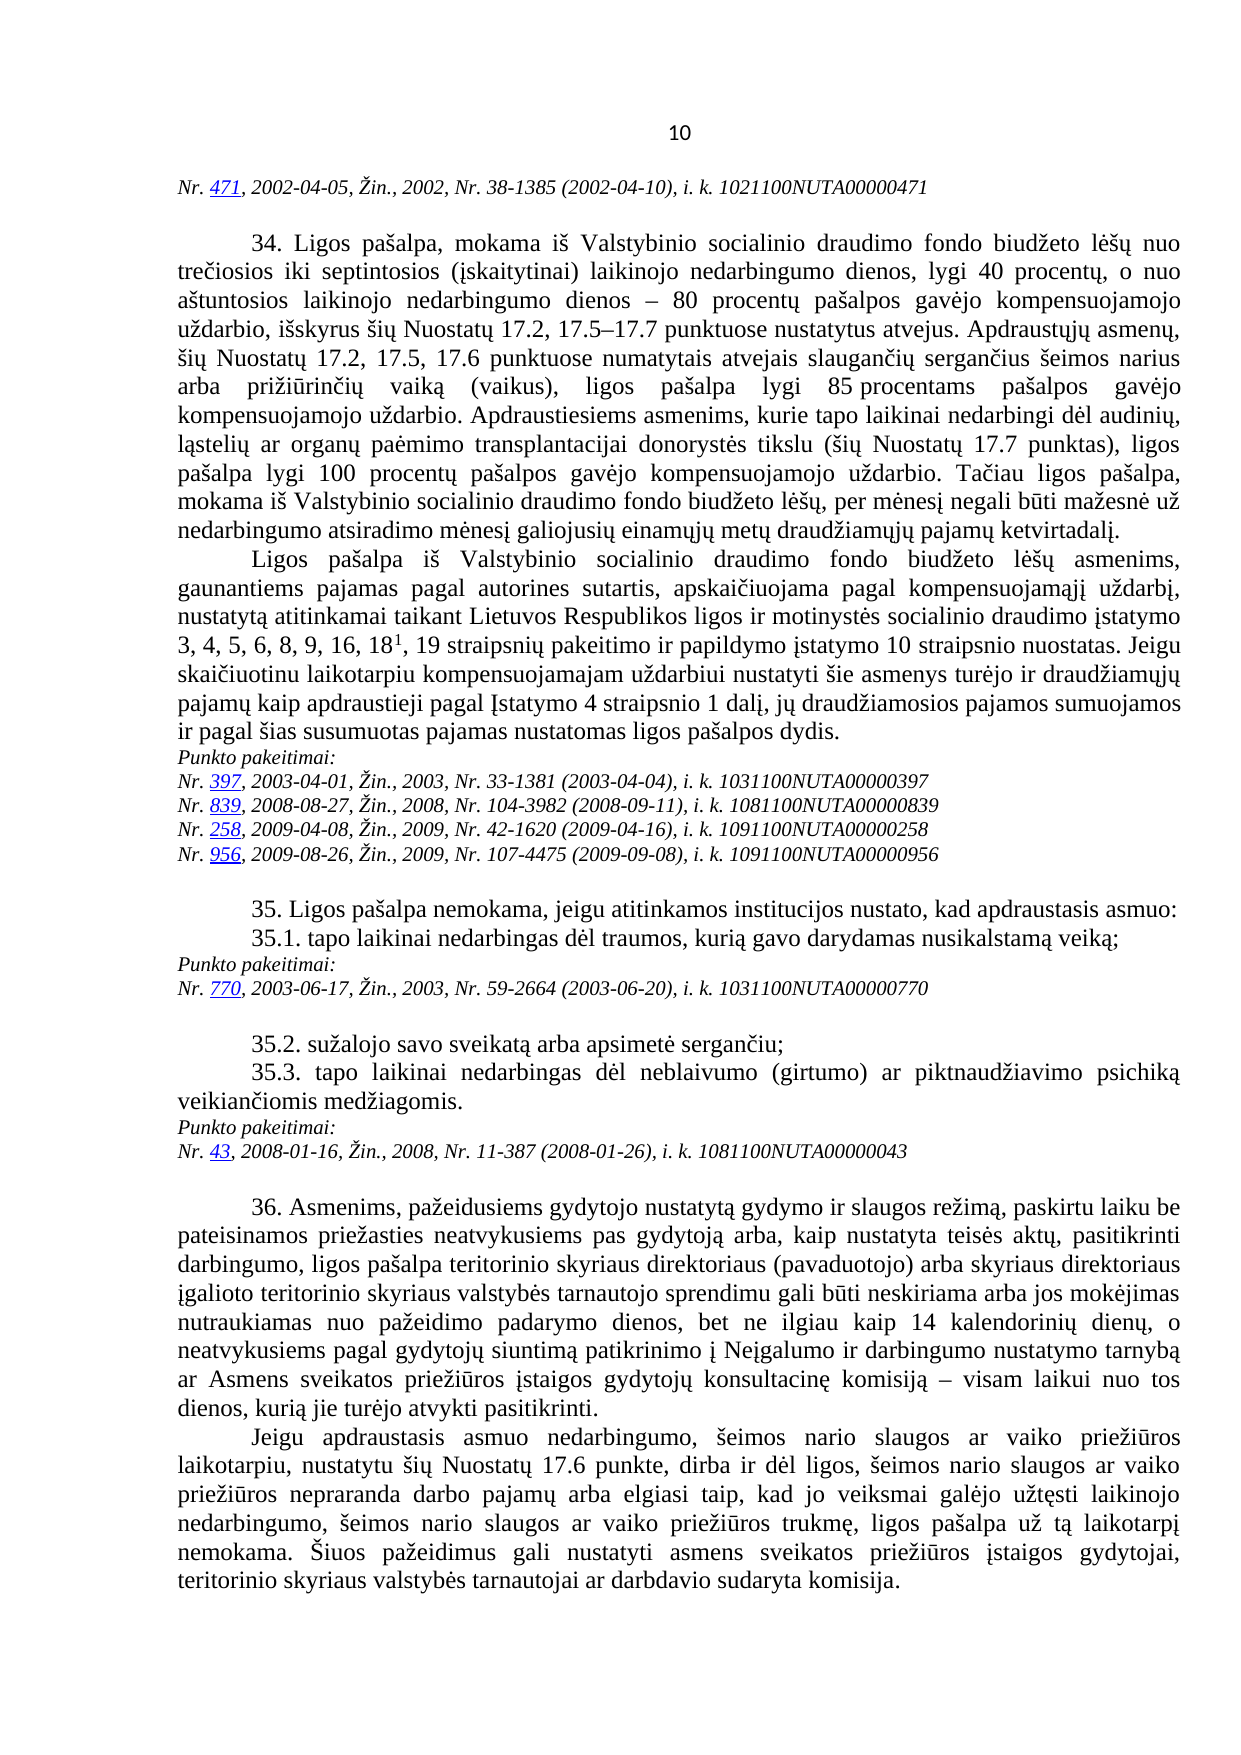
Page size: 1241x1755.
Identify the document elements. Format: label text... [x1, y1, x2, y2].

text Nr. 956, 2009-08-26, Žin., 2009, Nr. 107-4475 (2009-09-08), i. k. 1091100NUTA00000956 [177, 841, 1181, 866]
text Punkto pakeitimai: [177, 745, 1181, 769]
text 36. Asmenims, pažeidusiems gydytojo nustatytą gydymo ir slaugos režimą, paskirtu laiku be pateisinamos priežasties neatvykusiems pas gydytoją arba, kaip nustatyta teisės aktų, pasitikrinti darbingumo, ligos pašalpa teritorinio skyriaus direktoriaus (pavaduotojo) arba skyriaus direktoriaus įgalioto teritorinio skyriaus valstybės tarnautojo sprendimu gali būti neskiriama arba jos mokėjimas nutraukiamas nuo pažeidimo padarymo dienos, bet ne ilgiau kaip 14 kalendorinių dienų, o neatvykusiems pagal gydytojų siuntimą patikrinimo į Neįgalumo ir darbingumo nustatymo tarnybą ar Asmens sveikatos priežiūros įstaigos gydytojų konsultacinę komisiją – visam laikui nuo tos dienos, kurią jie turėjo atvykti pasitikrinti. [177, 1192, 1181, 1422]
text Nr. 839, 2008-08-27, Žin., 2008, Nr. 104-3982 (2008-09-11), i. k. 1081100NUTA00000839 [177, 793, 1181, 817]
text Nr. 43, 2008-01-16, Žin., 2008, Nr. 11-387 (2008-01-26), i. k. 1081100NUTA00000043 [177, 1139, 1181, 1163]
text Ligos pašalpa iš Valstybinio socialinio draudimo fondo biudžeto lėšų asmenims, gaunantiems pajamas pagal autorines sutartis, apskaičiuojama pagal kompensuojamąjį uždarbį, nustatytą atitinkamai taikant Lietuvos Respublikos ligos ir motinystės socialinio draudimo įstatymo 3, 4, 5, 6, 8, 9, 16, 181, 19 straipsnių pakeitimo ir papildymo įstatymo 10 straipsnio nuostatas. Jeigu skaičiuotinu laikotarpiu kompensuojamajam uždarbiui nustatyti šie asmenys turėjo ir draudžiamųjų pajamų kaip apdraustieji pagal Įstatymo 4 straipsnio 1 dalį, jų draudžiamosios pajamos sumuojamos ir pagal šias susumuotas pajamas nustatomas ligos pašalpos dydis. [177, 544, 1181, 745]
text 35.2. sužalojo savo sveikatą arba apsimetė sergančiu; [177, 1029, 1181, 1057]
text Nr. 471, 2002-04-05, Žin., 2002, Nr. 38-1385 (2002-04-10), i. k. 1021100NUTA00000471 [177, 175, 1181, 199]
text 35.3. tapo laikinai nedarbingas dėl neblaivumo (girtumo) ar piktnaudžiavimo psichiką veikiančiomis medžiagomis. [177, 1057, 1181, 1115]
text 35.1. tapo laikinai nedarbingas dėl traumos, kurią gavo darydamas nusikalstamą veiką; [177, 923, 1181, 952]
text Punkto pakeitimai: [177, 1115, 1181, 1139]
text Jeigu apdraustasis asmuo nedarbingumo, šeimos nario slaugos ar vaiko priežiūros laikotarpiu, nustatytu šių Nuostatų 17.6 punkte, dirba ir dėl ligos, šeimos nario slaugos ar vaiko priežiūros nepraranda darbo pajamų arba elgiasi taip, kad jo veiksmai galėjo užtęsti laikinojo nedarbingumo, šeimos nario slaugos ar vaiko priežiūros trukmę, ligos pašalpa už tą laikotarpį nemokama. Šiuos pažeidimus gali nustatyti asmens sveikatos priežiūros įstaigos gydytojai, teritorinio skyriaus valstybės tarnautojai ar darbdavio sudaryta komisija. [177, 1422, 1181, 1594]
text 35. Ligos pašalpa nemokama, jeigu atitinkamos institucijos nustato, kad apdraustasis asmuo: [177, 894, 1181, 923]
text Nr. 770, 2003-06-17, Žin., 2003, Nr. 59-2664 (2003-06-20), i. k. 1031100NUTA00000770 [177, 976, 1181, 1000]
text Punkto pakeitimai: [177, 952, 1181, 976]
text Nr. 397, 2003-04-01, Žin., 2003, Nr. 33-1381 (2003-04-04), i. k. 1031100NUTA00000397 [177, 769, 1181, 793]
text Nr. 258, 2009-04-08, Žin., 2009, Nr. 42-1620 (2009-04-16), i. k. 1091100NUTA00000258 [177, 817, 1181, 841]
text 34. Ligos pašalpa, mokama iš Valstybinio socialinio draudimo fondo biudžeto lėšų nuo trečiosios iki septintosios (įskaitytinai) laikinojo nedarbingumo dienos, lygi 40 procentų, o nuo aštuntosios laikinojo nedarbingumo dienos – 80 procentų pašalpos gavėjo kompensuojamojo uždarbio, išskyrus šių Nuostatų 17.2, 17.5–17.7 punktuose nustatytus atvejus. Apdraustųjų asmenų, šių Nuostatų 17.2, 17.5, 17.6 punktuose numatytais atvejais slaugančių sergančius šeimos narius arba prižiūrinčių vaiką (vaikus), ligos pašalpa lygi 85 procentams pašalpos gavėjo kompensuojamojo uždarbio. Apdraustiesiems asmenims, kurie tapo laikinai nedarbingi dėl audinių, ląstelių ar organų paėmimo transplantacijai donorystės tikslu (šių Nuostatų 17.7 punktas), ligos pašalpa lygi 100 procentų pašalpos gavėjo kompensuojamojo uždarbio. Tačiau ligos pašalpa, mokama iš Valstybinio socialinio draudimo fondo biudžeto lėšų, per mėnesį negali būti mažesnė už nedarbingumo atsiradimo mėnesį galiojusių einamųjų metų draudžiamųjų pajamų ketvirtadalį. [177, 228, 1181, 544]
